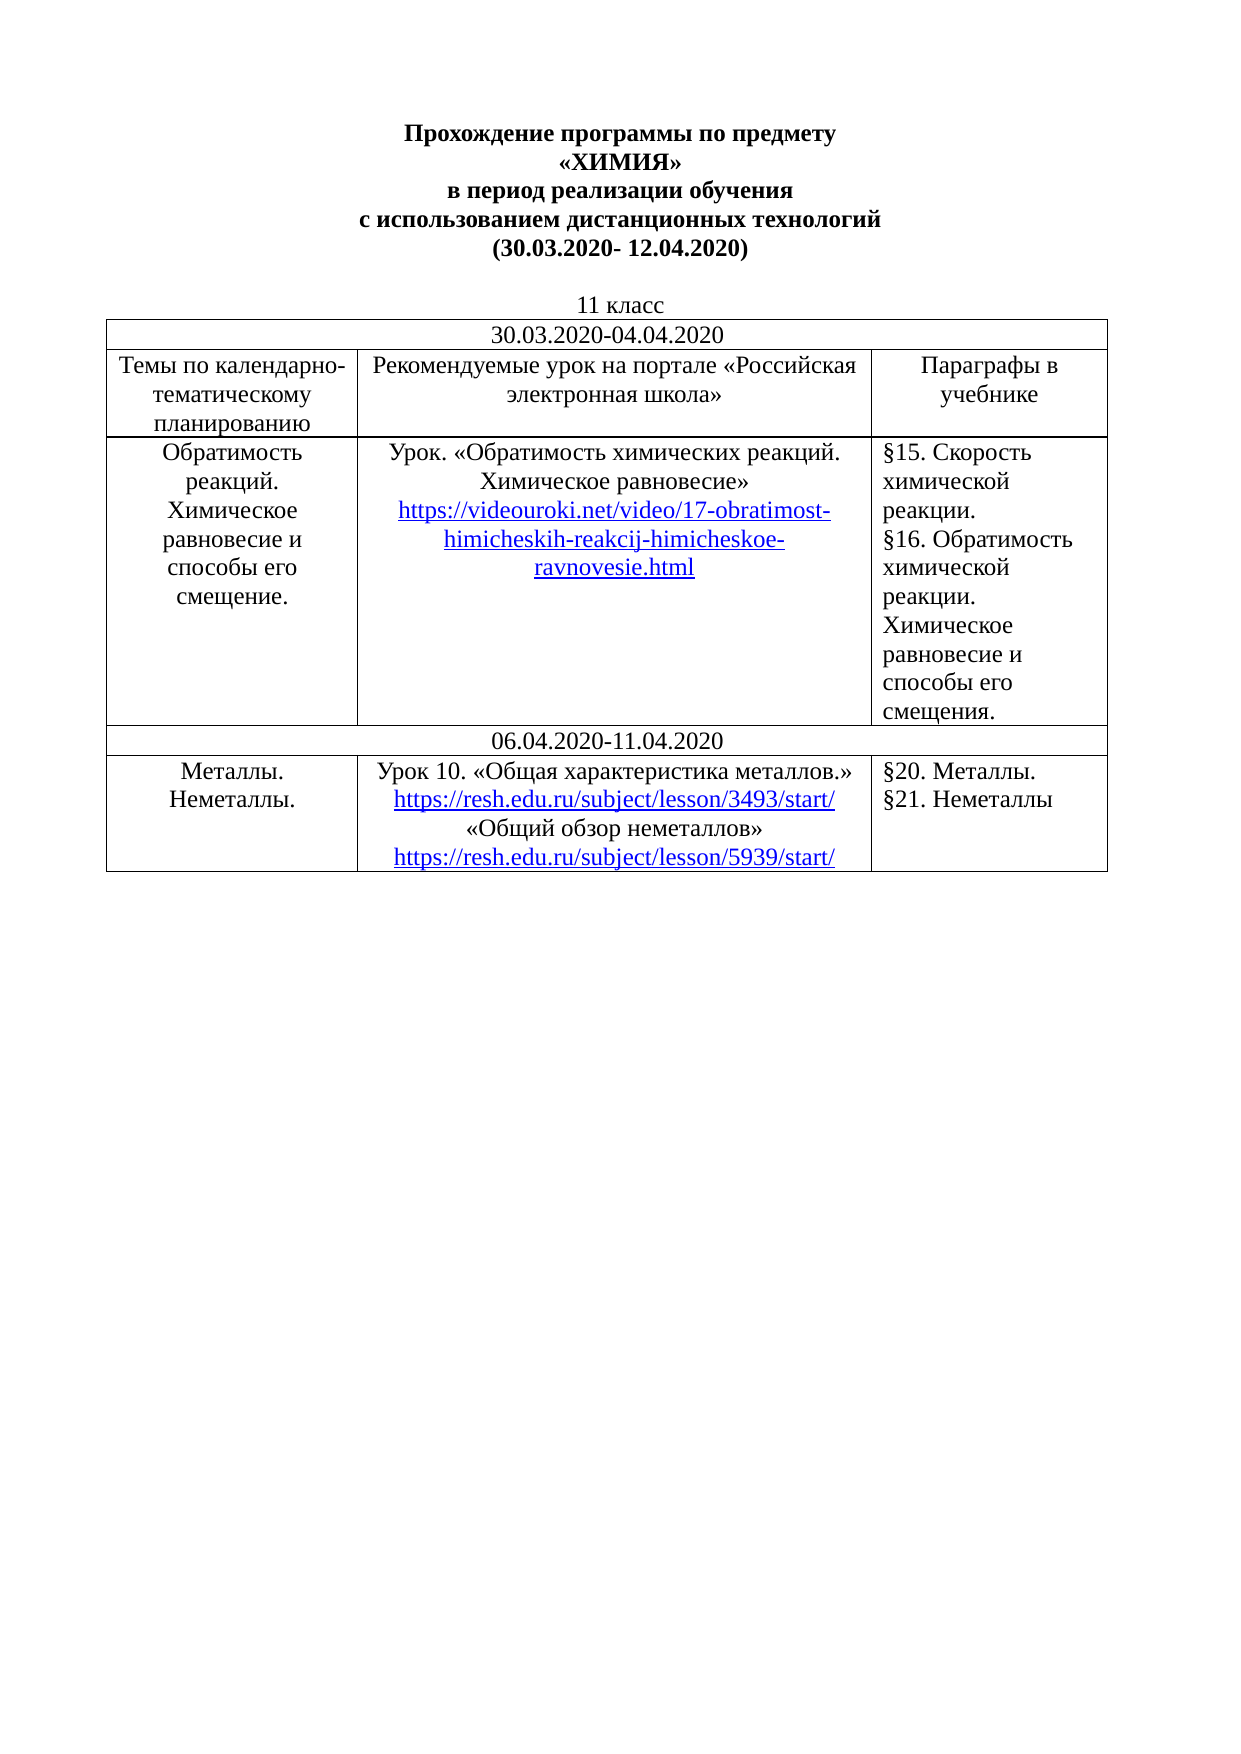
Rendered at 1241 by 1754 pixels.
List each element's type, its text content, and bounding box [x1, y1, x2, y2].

table_cell Параграфы в учебнике [872, 350, 1107, 436]
text в период реализации обучения [118, 176, 1122, 204]
table_cell §20. Металлы. §21. Неметаллы [872, 756, 1107, 871]
table_cell Обратимость реакций. Химическое равновесие и способы его смещение. [107, 438, 357, 725]
text с использованием дистанционных технологий [118, 204, 1122, 233]
text (30.03.2020- 12.04.2020) [118, 233, 1122, 262]
text Прохождение программы по предмету [118, 118, 1122, 147]
text 11 класс [118, 291, 1122, 319]
table_cell Металлы. Неметаллы. [107, 756, 357, 871]
table_cell Урок. «Обратимость химических реакций. Химическое равновесие» https://videouroki.net/video/17-obratimost-himicheskih-reakcij-himicheskoe-ravnovesie.html [358, 438, 871, 725]
text «ХИМИЯ» [118, 147, 1122, 176]
table_cell Урок 10. «Общая характеристика металлов.» https://resh.edu.ru/subject/lesson/3493/start/ «Общий обзор неметаллов» https://resh.edu.ru/subject/lesson/5939/start/ [358, 756, 871, 871]
table_header 30.03.2020-04.04.2020 [107, 320, 1107, 349]
table_cell §15. Скорость химической реакции. §16. Обратимость химической реакции. Химическое равновесие и способы его смещения. [872, 438, 1107, 725]
table_cell 06.04.2020-11.04.2020 [107, 726, 1107, 755]
table_cell Рекомендуемые урок на портале «Российская электронная школа» [358, 350, 871, 436]
table_cell Темы по календарно-тематическому планированию [107, 350, 357, 436]
